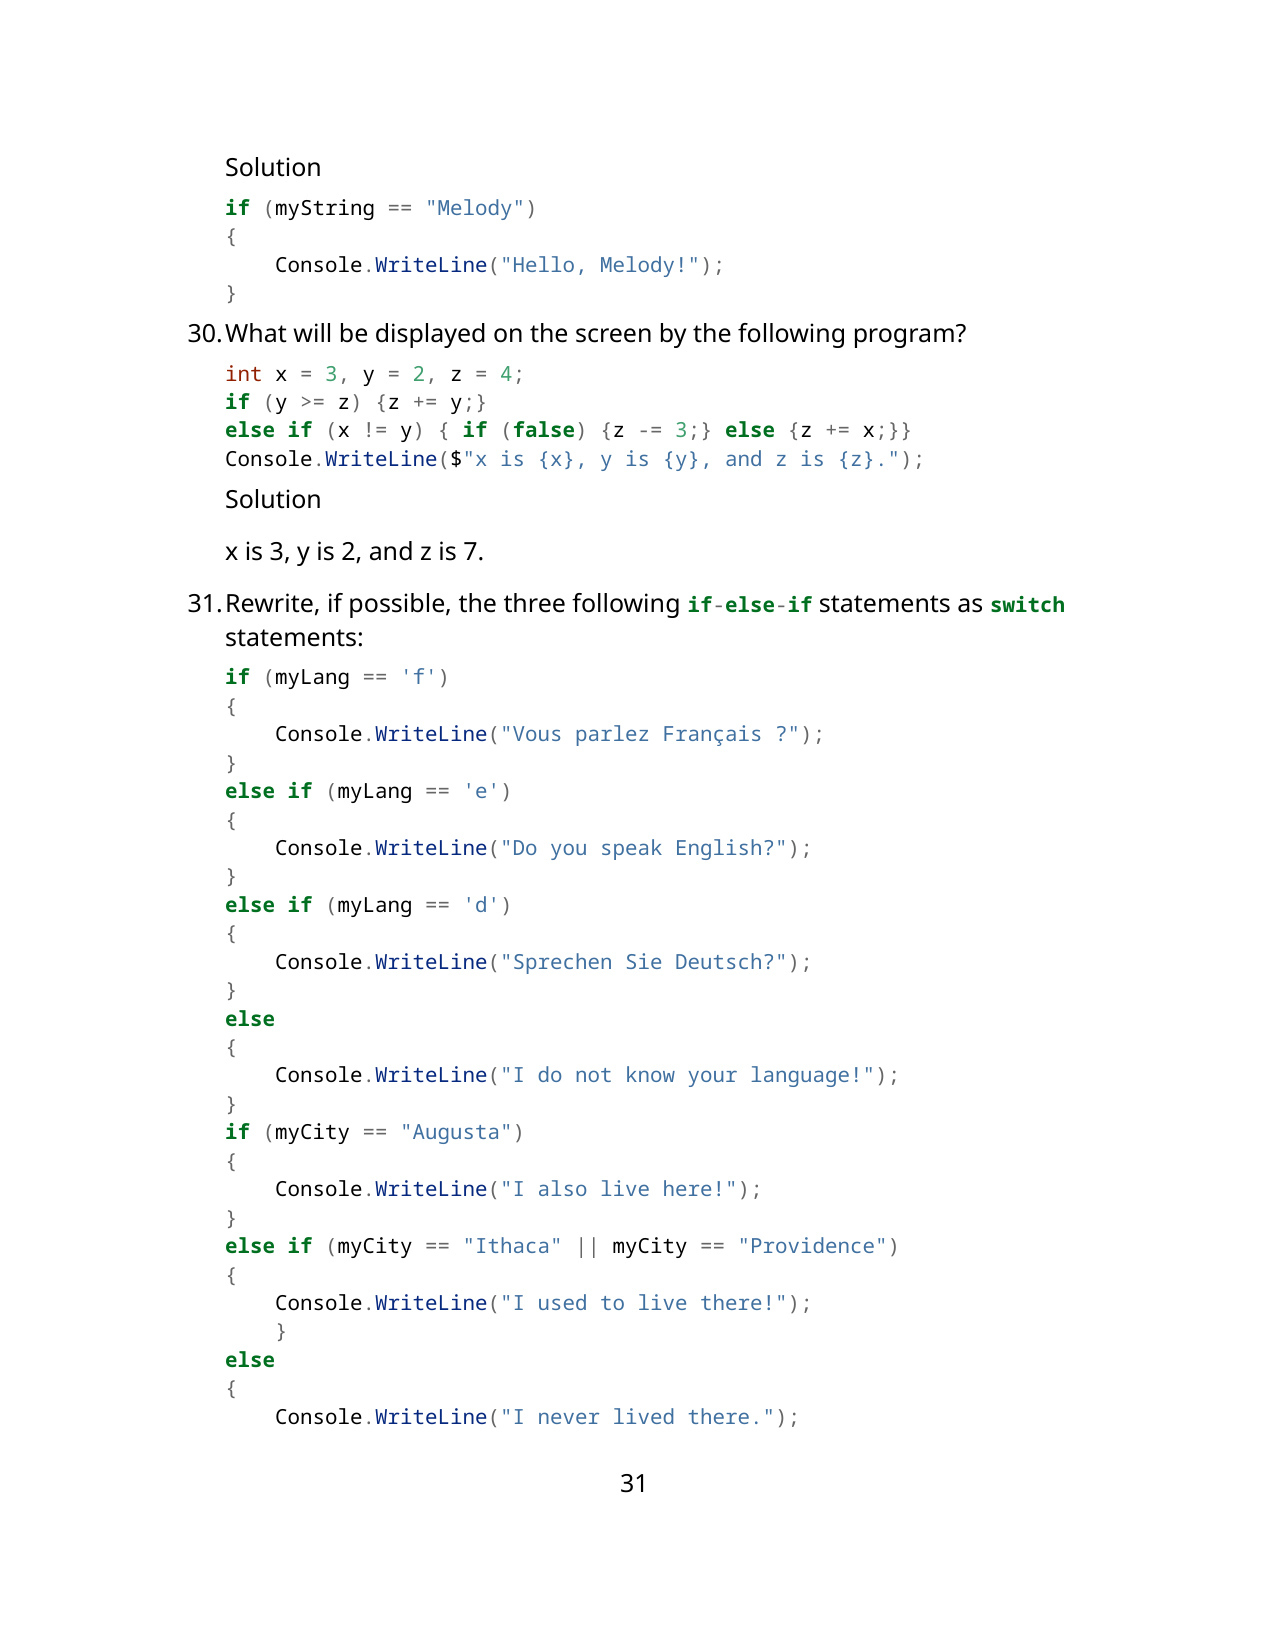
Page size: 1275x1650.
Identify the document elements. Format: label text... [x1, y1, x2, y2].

list { [187, 918, 1125, 947]
list { [187, 1146, 1125, 1174]
list Solution [187, 481, 1125, 516]
list } [187, 1089, 1125, 1117]
list if (myCity == "Augusta") [187, 1117, 1125, 1146]
list } [187, 1317, 1125, 1345]
list else if (myCity == "Ithaca" || myCity == "Providence") [187, 1231, 1125, 1260]
list int x = 3, y = 2, z = 4; [187, 359, 1125, 387]
list } [187, 975, 1125, 1004]
list x is 3, y is 2, and z is 7. [187, 533, 1125, 567]
list } [187, 1203, 1125, 1231]
list else [187, 1004, 1125, 1032]
list What will be displayed on the screen by the following program? [187, 316, 1125, 350]
list if (myString == "Melody") [187, 193, 1125, 221]
list else [187, 1345, 1125, 1373]
list else if (x != y) { if (false) {z -= 3;} else {z += x;}} [187, 416, 1125, 444]
list { [187, 1373, 1125, 1402]
list Console.WriteLine("I never lived there."); [187, 1402, 1125, 1430]
list Console.WriteLine("Hello, Melody!"); [187, 250, 1125, 278]
list } [187, 278, 1125, 307]
list { [187, 221, 1125, 250]
list Console.WriteLine("I used to live there!"); [187, 1288, 1125, 1317]
list Console.WriteLine("I do not know your language!"); [187, 1061, 1125, 1089]
list Rewrite, if possible, the three following if-else-if statements as switch statements: [187, 585, 1125, 653]
list if (myLang == 'f') [187, 662, 1125, 691]
list } [187, 862, 1125, 890]
list { [187, 1032, 1125, 1061]
list Console.WriteLine("Sprechen Sie Deutsch?"); [187, 947, 1125, 975]
list } [187, 748, 1125, 776]
list { [187, 691, 1125, 719]
list Console.WriteLine("Do you speak English?"); [187, 833, 1125, 862]
list if (y >= z) {z += y;} [187, 387, 1125, 416]
list Solution [187, 150, 1125, 184]
list else if (myLang == 'e') [187, 776, 1125, 805]
list { [187, 1260, 1125, 1288]
list Console.WriteLine("I also live here!"); [187, 1174, 1125, 1203]
list else if (myLang == 'd') [187, 890, 1125, 918]
list Console.WriteLine("Vous parlez Français ?"); [187, 719, 1125, 748]
list { [187, 805, 1125, 833]
list Console.WriteLine($"x is {x}, y is {y}, and z is {z}."); [187, 444, 1125, 472]
